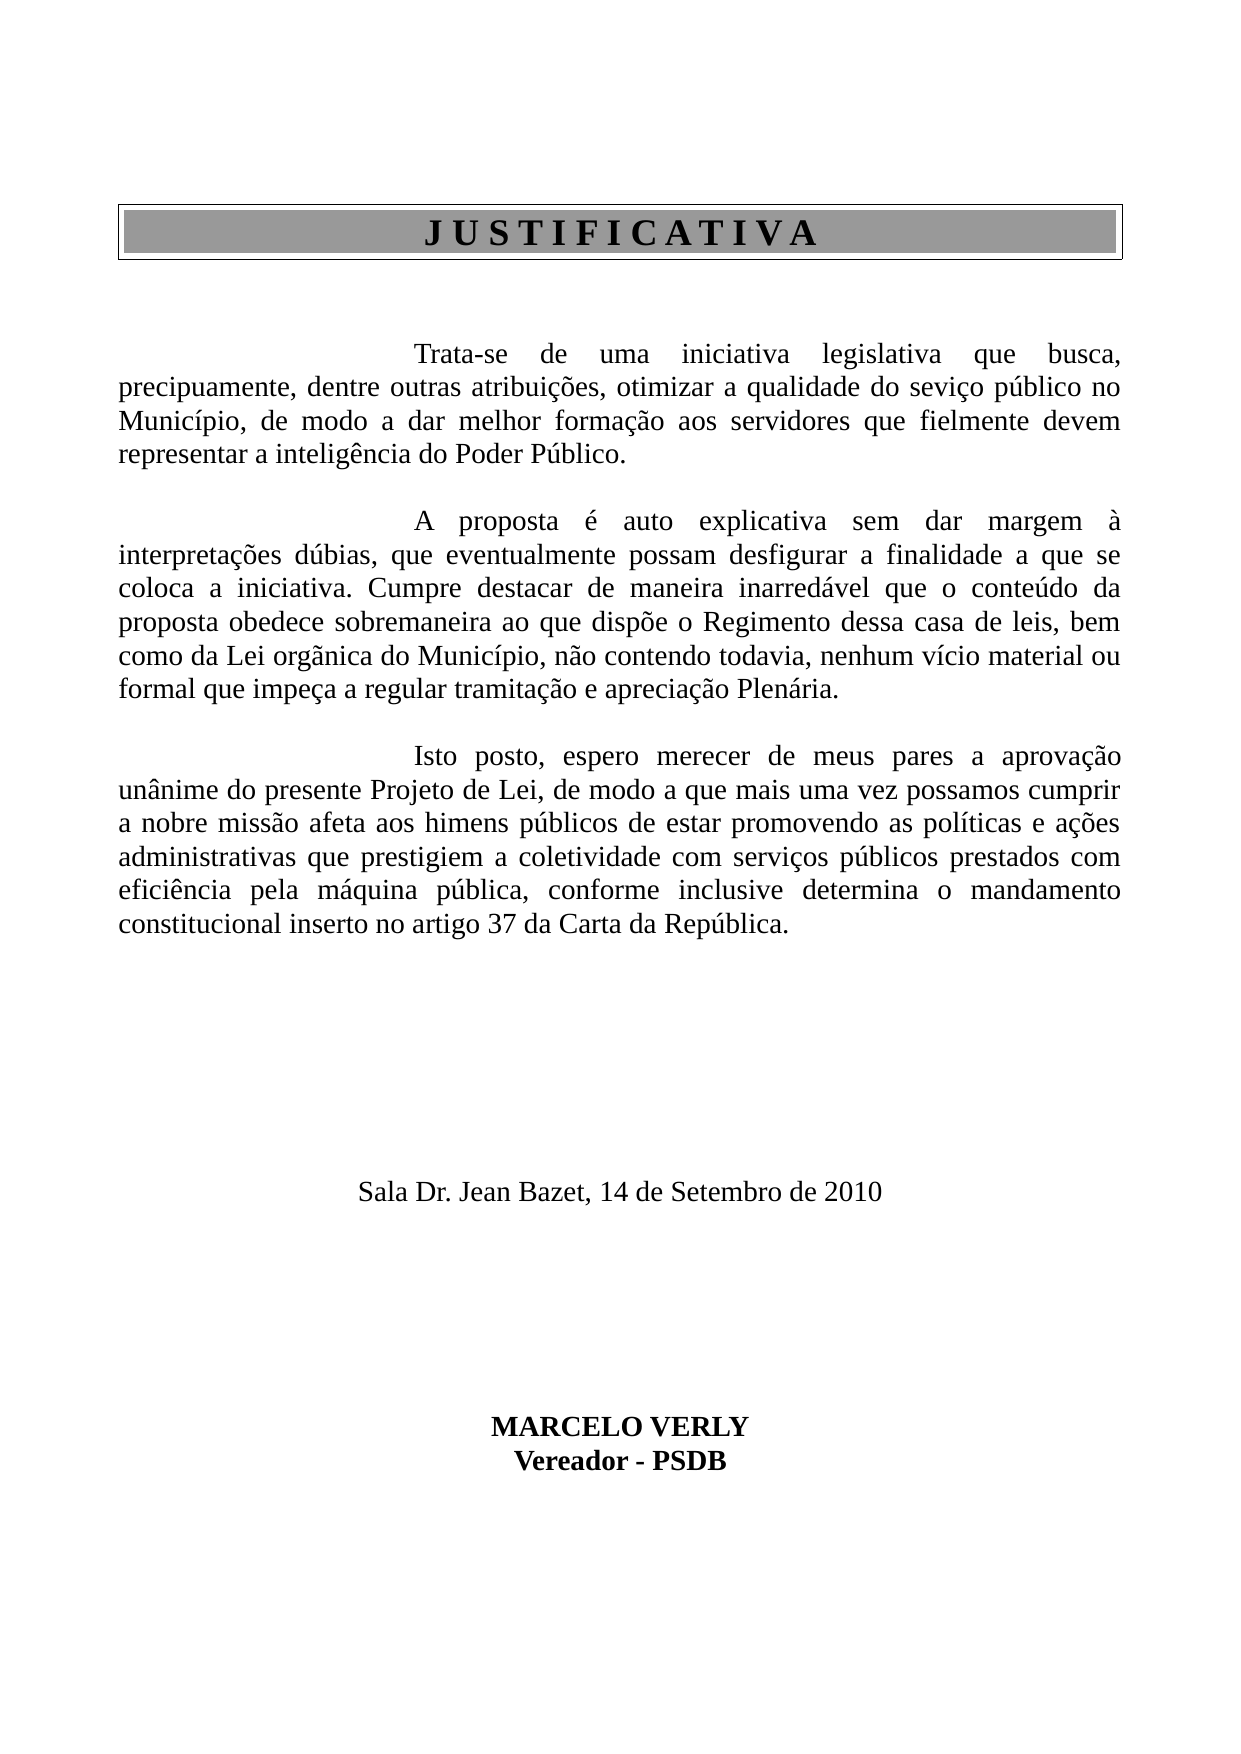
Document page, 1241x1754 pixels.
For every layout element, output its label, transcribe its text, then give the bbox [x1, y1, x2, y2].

table_header J U S T I F I C A T I V A [119, 205, 1122, 259]
text A proposta é auto explicativa sem dar margem à interpretações dúbias, que eventualmente possam desfigurar a finalidade a que se coloca a iniciativa. Cumpre destacar de maneira inarredável que o conteúdo da proposta obedece sobremaneira ao que dispõe o Regimento dessa casa de leis, bem como da Lei orgãnica do Município, não contendo todavia, nenhum vício material ou formal que impeça a regular tramitação e apreciação Plenária. [118, 503, 1122, 705]
text Isto posto, espero merecer de meus pares a aprovação unânime do presente Projeto de Lei, de modo a que mais uma vez possamos cumprir a nobre missão afeta aos himens públicos de estar promovendo as políticas e ações administrativas que prestigiem a coletividade com serviços públicos prestados com eficiência pela máquina pública, conforme inclusive determina o mandamento constitucional inserto no artigo 37 da Carta da República. [118, 738, 1122, 939]
text Trata-se de uma iniciativa legislativa que busca, precipuamente, dentre outras atribuições, otimizar a qualidade do seviço público no Município, de modo a dar melhor formação aos servidores que fielmente devem representar a inteligência do Poder Público. [118, 336, 1122, 470]
text Vereador - PSDB [118, 1443, 1122, 1476]
text MARCELO VERLY [118, 1409, 1122, 1443]
text Sala Dr. Jean Bazet, 14 de Setembro de 2010 [118, 1174, 1122, 1208]
